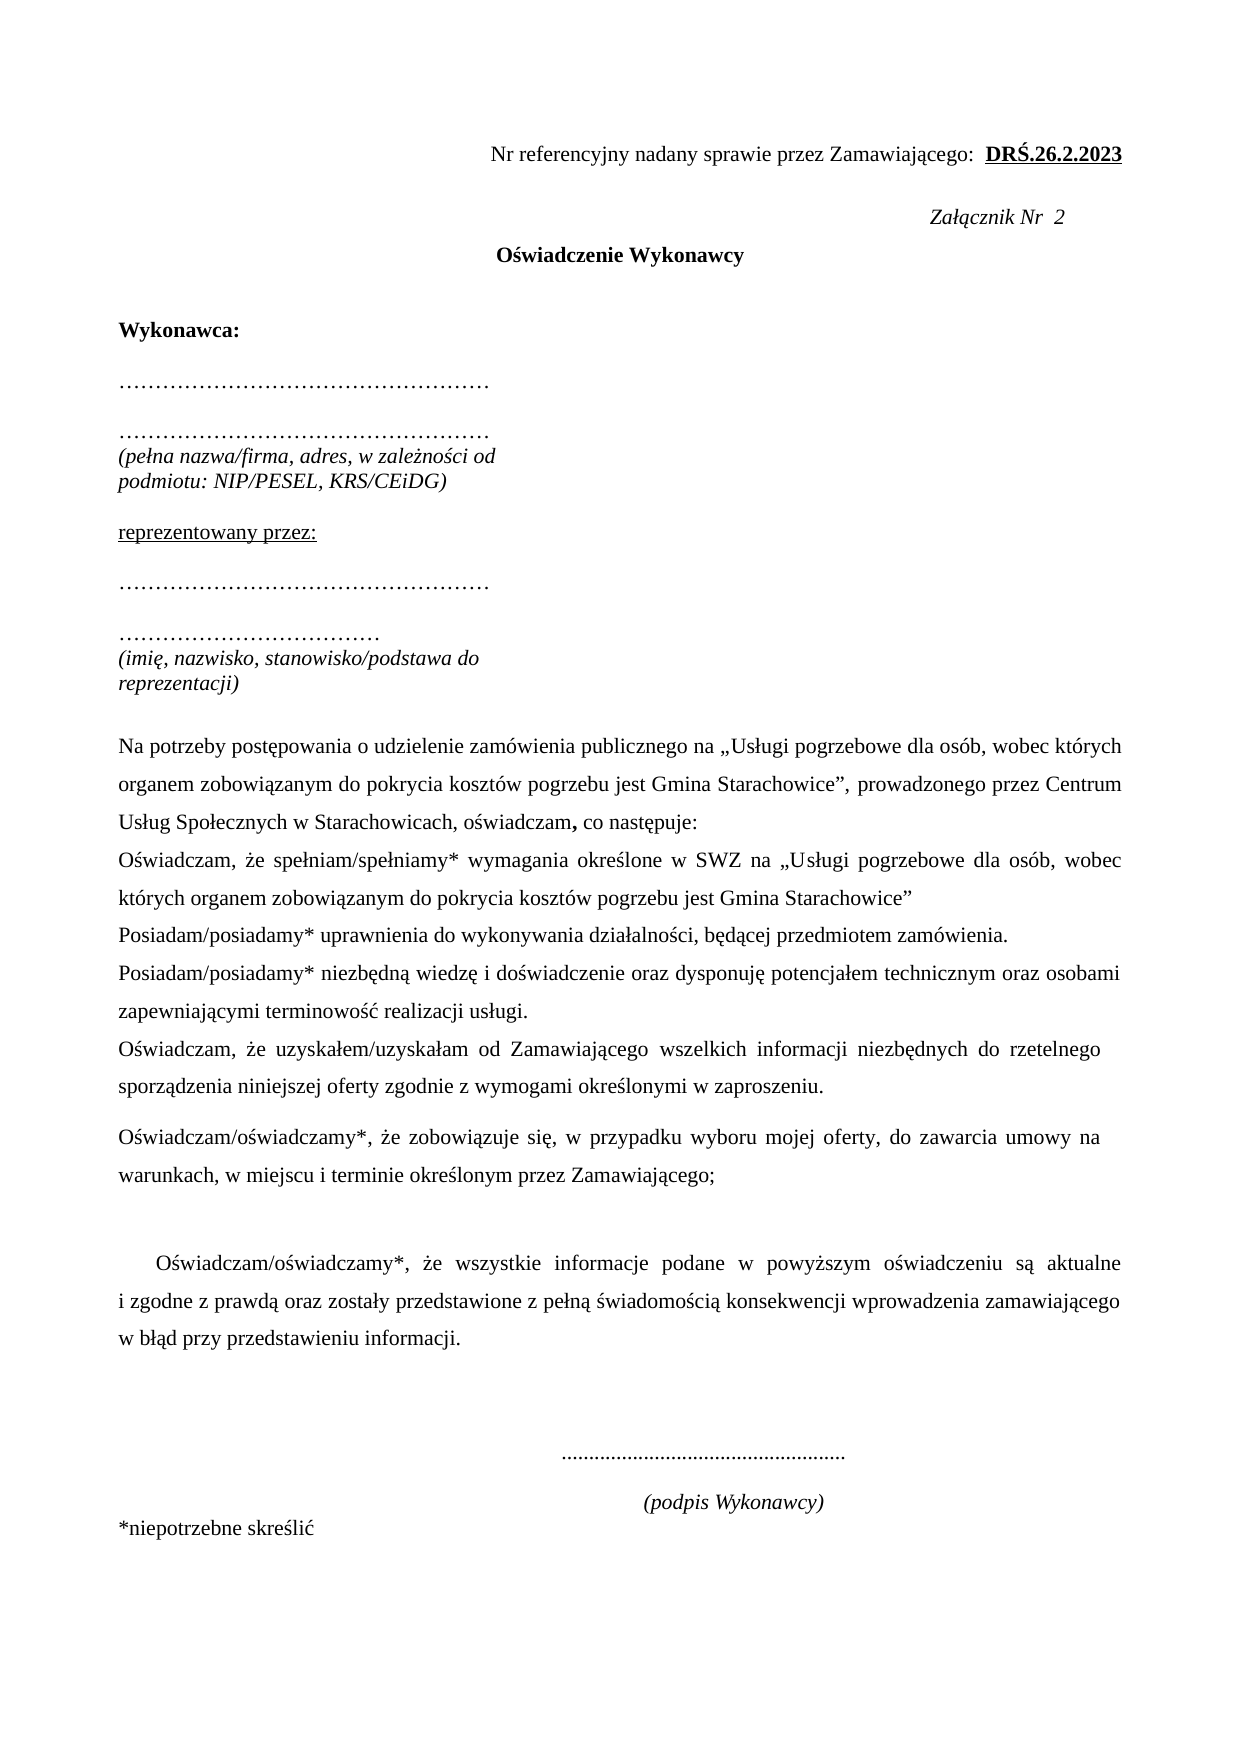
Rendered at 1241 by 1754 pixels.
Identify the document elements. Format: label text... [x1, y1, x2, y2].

text (podpis Wykonawcy) [118, 1489, 1122, 1514]
text …………………………………………… [118, 569, 502, 594]
text Oświadczenie Wykonawcy [118, 242, 1122, 267]
text Załącznik Nr 2 [856, 204, 1122, 229]
text (imię, nazwisko, stanowisko/podstawa do reprezentacji) [118, 645, 502, 695]
text *niepotrzebne skreślić [118, 1514, 1122, 1540]
text .................................................... [118, 1439, 1122, 1489]
text reprezentowany przez: [118, 519, 1122, 544]
text …………………………………………… [118, 368, 502, 393]
text Posiadam/posiadamy* uprawnienia do wykonywania działalności, będącej przedmiotem zamówienia. [118, 922, 1122, 947]
text Posiadam/posiadamy* niezbędną wiedzę i doświadczenie oraz dysponuję potencjałem technicznym oraz osobami zapewniającymi terminowość realizacji usługi. [118, 960, 1122, 1023]
title Na potrzeby postępowania o udzielenie zamówienia publicznego na „Usługi pogrzebowe dla osób, wobec których organem zobowiązanym do pokrycia kosztów pogrzebu jest Gmina Starachowice”, prowadzonego przez Centrum Usług Społecznych w Starachowicach, oświadczam, co następuje: [118, 733, 1122, 834]
text Nr referencyjny nadany sprawie przez Zamawiającego: DRŚ.26.2.2023 [118, 141, 1122, 166]
text …………………………………………… [118, 418, 502, 443]
text Oświadczam, że spełniam/spełniamy* wymagania określone w SWZ na „Usługi pogrzebowe dla osób, wobec których organem zobowiązanym do pokrycia kosztów pogrzebu jest Gmina Starachowice” [118, 847, 1122, 910]
text Oświadczam/oświadczamy*, że zobowiązuje się, w przypadku wyboru mojej oferty, do zawarcia umowy na warunkach, w miejscu i terminie określonym przez Zamawiającego; [118, 1124, 1101, 1225]
text Oświadczam, że uzyskałem/uzyskałam od Zamawiającego wszelkich informacji niezbędnych do rzetelnego sporządzenia niniejszej oferty zgodnie z wymogami określonymi w zaproszeniu. [118, 1036, 1101, 1099]
text ……………………………… [118, 620, 502, 645]
text Oświadczam/oświadczamy*, że wszystkie informacje podane w powyższym oświadczeniu są aktualne i zgodne z prawdą oraz zostały przedstawione z pełną świadomością konsekwencji wprowadzenia zamawiającego w błąd przy przedstawieniu informacji. [118, 1250, 1122, 1351]
text (pełna nazwa/firma, adres, w zależności od podmiotu: NIP/PESEL, KRS/CEiDG) [118, 443, 502, 494]
text Wykonawca: [118, 317, 1122, 342]
